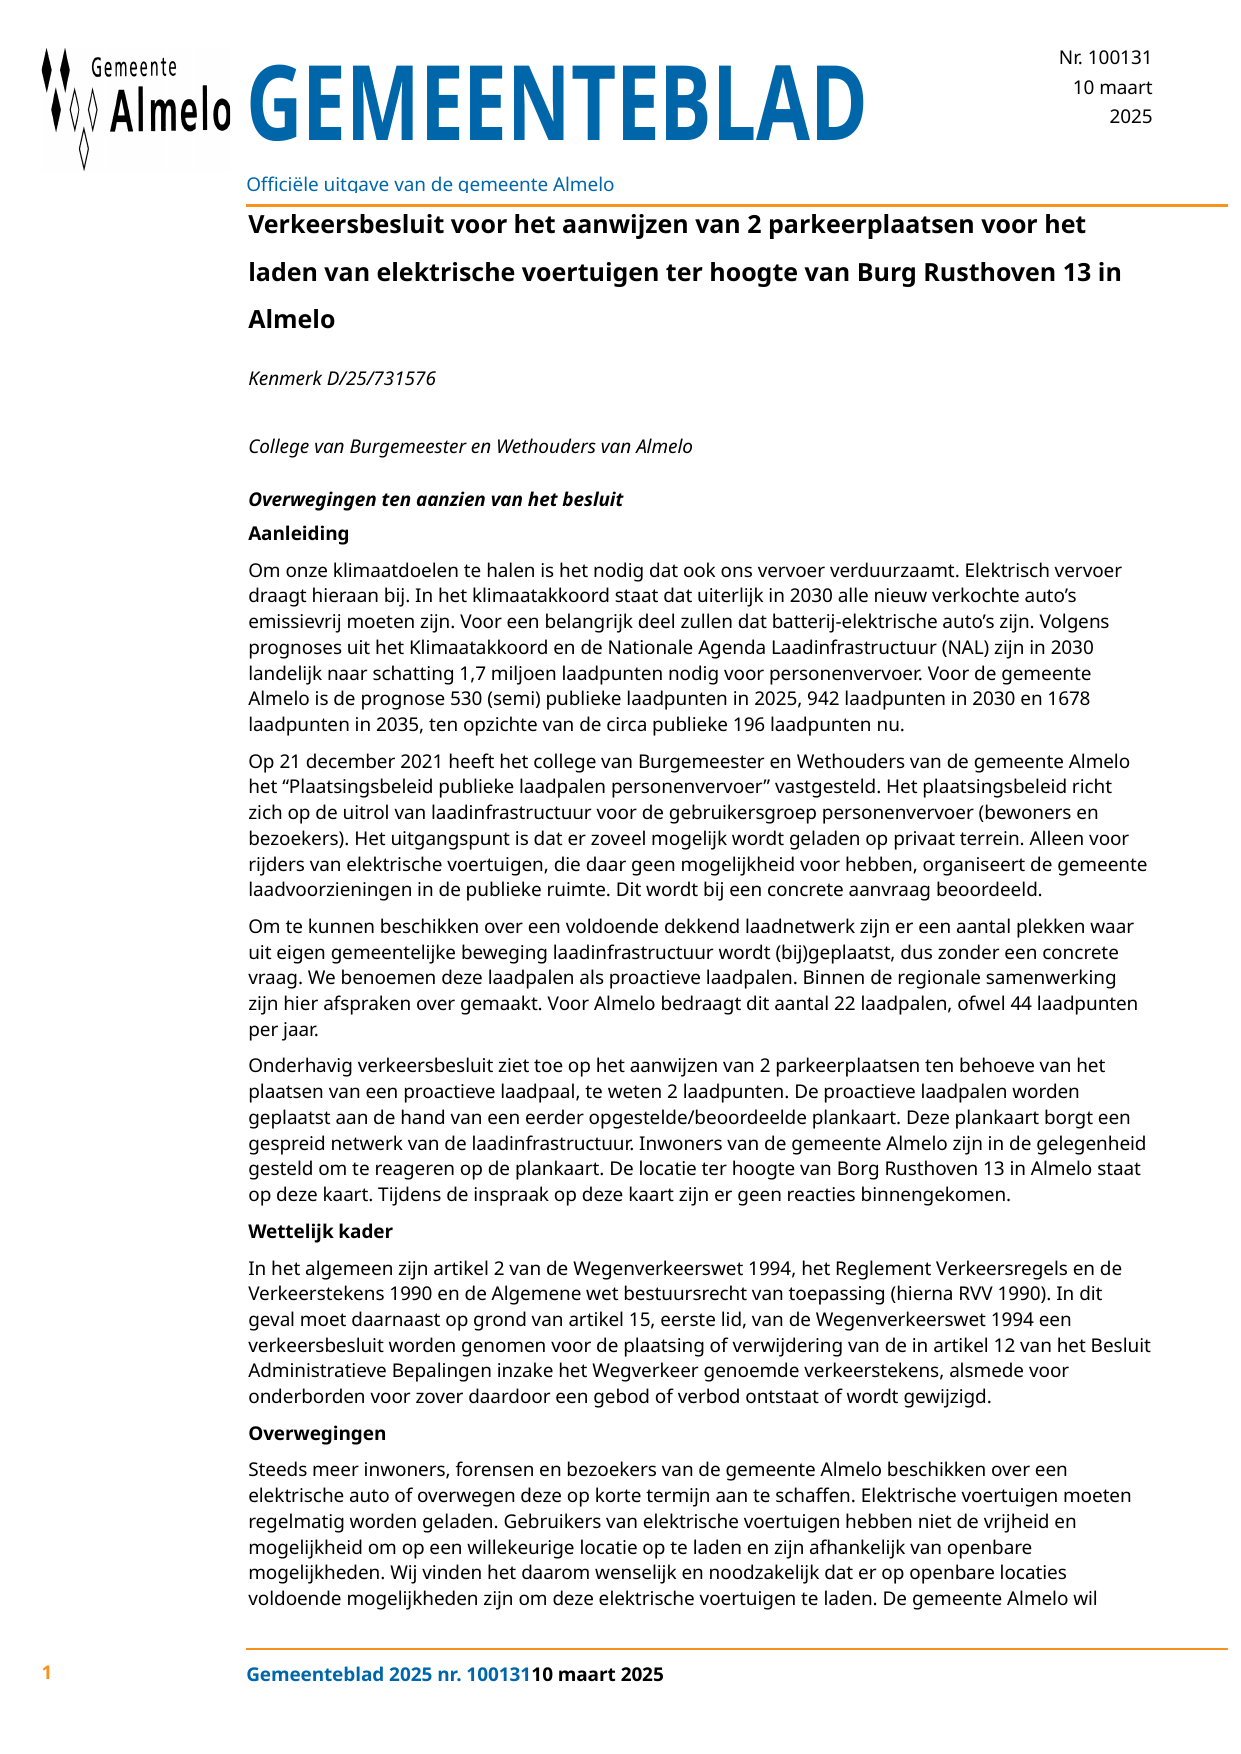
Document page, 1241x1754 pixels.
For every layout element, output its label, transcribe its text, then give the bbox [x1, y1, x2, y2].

text Op 21 december 2021 heeft het college van Burgemeester en Wethouders van de gemeente Almelo het “Plaatsingsbeleid publieke laadpalen personenvervoer” vastgesteld. Het plaatsingsbeleid richt zich op de uitrol van laadinfrastructuur voor de gebruikersgroep personenvervoer (bewoners en bezoekers). Het uitgangspunt is dat er zoveel mogelijk wordt geladen op privaat terrein. Alleen voor rijders van elektrische voertuigen, die daar geen mogelijkheid voor hebben, organiseert de gemeente laadvoorzieningen in de publieke ruimte. Dit wordt bij een concrete aanvraag beoordeeld. [248, 748, 1152, 902]
picture [41, 47, 231, 172]
text Kenmerk D/25/731576 [248, 366, 1152, 391]
text Wettelijk kader [248, 1218, 1152, 1244]
text College van Burgemeester en Wethouders van Almelo [248, 433, 1152, 459]
text Om te kunnen beschikken over een voldoende dekkend laadnetwerk zijn er een aantal plekken waar uit eigen gemeentelijke beweging laadinfrastructuur wordt (bij)geplaatst, dus zonder een concrete vraag. We benoemen deze laadpalen als proactieve laadpalen. Binnen de regionale samenwerking zijn hier afspraken over gemaakt. Voor Almelo bedraagt dit aantal 22 laadpalen, ofwel 44 laadpunten per jaar. [248, 913, 1152, 1042]
text In het algemeen zijn artikel 2 van de Wegenverkeerswet 1994, het Reglement Verkeersregels en de Verkeerstekens 1990 en de Algemene wet bestuursrecht van toepassing (hierna RVV 1990). In dit geval moet daarnaast op grond van artikel 15, eerste lid, van de Wegenverkeerswet 1994 een verkeersbesluit worden genomen voor de plaatsing of verwijdering van de in artikel 12 van het Besluit Administratieve Bepalingen inzake het Wegverkeer genoemde verkeerstekens, alsmede voor onderborden voor zover daardoor een gebod of verbod ontstaat of wordt gewijzigd. [248, 1255, 1152, 1409]
text Verkeersbesluit voor het aanwijzen van 2 parkeerplaatsen voor het laden van elektrische voertuigen ter hoogte van Burg Rusthoven 13 in Almelo [248, 207, 1152, 336]
text Om onze klimaatdoelen te halen is het nodig dat ook ons vervoer verduurzaamt. Elektrisch vervoer draagt hieraan bij. In het klimaatakkoord staat dat uiterlijk in 2030 alle nieuw verkochte auto’s emissievrij moeten zijn. Voor een belangrijk deel zullen dat batterij-elektrische auto’s zijn. Volgens prognoses uit het Klimaatakkoord en de Nationale Agenda Laadinfrastructuur (NAL) zijn in 2030 landelijk naar schatting 1,7 miljoen laadpunten nodig voor personenvervoer. Voor de gemeente Almelo is de prognose 530 (semi) publieke laadpunten in 2025, 942 laadpunten in 2030 en 1678 laadpunten in 2035, ten opzichte van de circa publieke 196 laadpunten nu. [248, 557, 1152, 737]
text Overwegingen [248, 1420, 1152, 1446]
text Steeds meer inwoners, forensen en bezoekers van de gemeente Almelo beschikken over een elektrische auto of overwegen deze op korte termijn aan te schaffen. Elektrische voertuigen moeten regelmatig worden geladen. Gebruikers van elektrische voertuigen hebben niet de vrijheid en mogelijkheid om op een willekeurige locatie op te laden en zijn afhankelijk van openbare mogelijkheden. Wij vinden het daarom wenselijk en noodzakelijk dat er op openbare locaties voldoende mogelijkheden zijn om deze elektrische voertuigen te laden. De gemeente Almelo wil [248, 1457, 1152, 1611]
text Overwegingen ten aanzien van het besluit [248, 486, 1152, 512]
text Onderhavig verkeersbesluit ziet toe op het aanwijzen van 2 parkeerplaatsen ten behoeve van het plaatsen van een proactieve laadpaal, te weten 2 laadpunten. De proactieve laadpalen worden geplaatst aan de hand van een eerder opgestelde/beoordeelde plankaart. Deze plankaart borgt een gespreid netwerk van de laadinfrastructuur. Inwoners van de gemeente Almelo zijn in de gelegenheid gesteld om te reageren op de plankaart. De locatie ter hoogte van Borg Rusthoven 13 in Almelo staat op deze kaart. Tijdens de inspraak op deze kaart zijn er geen reacties binnengekomen. [248, 1053, 1152, 1207]
text Aanleiding [248, 520, 1152, 546]
